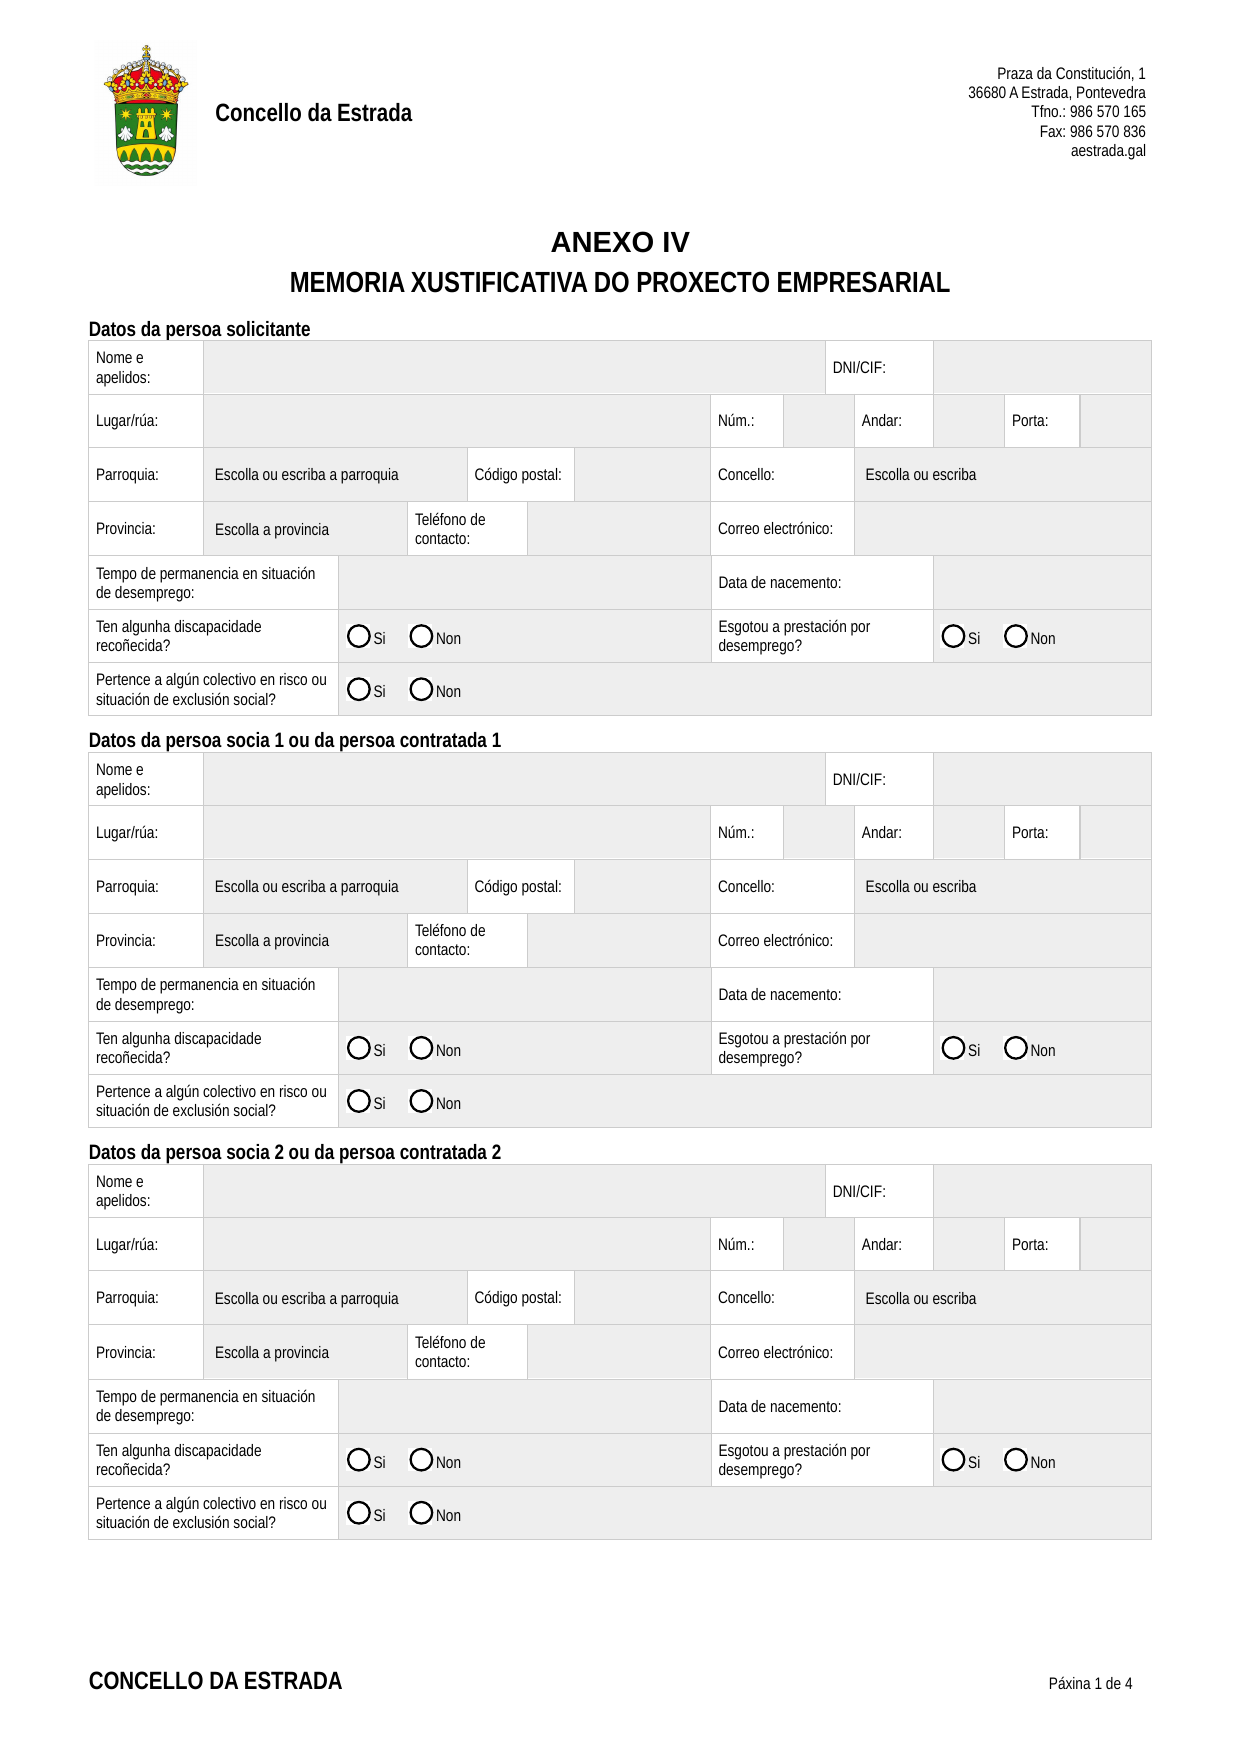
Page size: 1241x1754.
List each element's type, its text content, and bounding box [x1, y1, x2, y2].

table_header [934, 395, 1004, 447]
table_header [339, 968, 711, 1021]
table_cell Ten algunha discapacidade recoñecida? [89, 1022, 338, 1074]
table_header Provincia: [89, 502, 203, 555]
table_header Teléfono de contacto: [408, 502, 527, 555]
text Datos da persoa socia 2 ou da persoa contratada 2 [88, 1140, 1152, 1164]
table_header [204, 395, 710, 447]
table_cell Pertence a algún colectivo en risco ou situación de exclusión social? [89, 1487, 338, 1539]
table_header [855, 1271, 1151, 1324]
table_header Concello: [711, 448, 854, 501]
table_header [934, 1218, 1004, 1270]
table_header Teléfono de contacto: [408, 914, 527, 967]
table_header DNI/CIF: [826, 753, 933, 805]
table_cell Si Non [934, 1022, 1151, 1074]
table_header Correo electrónico: [711, 1325, 854, 1378]
table_header Nome e apelidos: [89, 1165, 203, 1217]
table_header Porta: [1005, 806, 1079, 858]
table_header Data de nacemento: [712, 556, 933, 609]
table_header [1081, 1218, 1151, 1270]
table_header DNI/CIF: [826, 341, 933, 393]
table_header Parroquia: [89, 1271, 203, 1324]
table_header Núm.: [711, 395, 783, 447]
table_header [339, 1380, 711, 1433]
table_header [528, 1325, 710, 1378]
table_header Tempo de permanencia en situación de desemprego: [89, 556, 338, 609]
table_header Parroquia: [89, 860, 203, 913]
table_header Andar: [855, 395, 933, 447]
table_header [575, 448, 710, 501]
table_header Lugar/rúa: [89, 1218, 203, 1270]
table_header [204, 1325, 407, 1378]
table_header Parroquia: [89, 448, 203, 501]
table_cell Si Non [339, 663, 1151, 715]
table_cell Si Non [339, 1022, 711, 1074]
table_header Correo electrónico: [711, 914, 854, 967]
text Datos da persoa solicitante [88, 316, 1152, 340]
table_header [204, 1271, 467, 1324]
table_header [934, 753, 1151, 805]
table_header Porta: [1005, 1218, 1079, 1270]
table_header [1081, 395, 1151, 447]
table_header Núm.: [711, 1218, 783, 1270]
table_header [204, 806, 710, 858]
table_header [855, 448, 1151, 501]
title ANEXO Iv [88, 225, 1152, 259]
table_header Lugar/rúa: [89, 395, 203, 447]
table_header [855, 502, 1151, 555]
table_header [204, 1218, 710, 1270]
table_header [204, 502, 407, 555]
table_cell Ten algunha discapacidade recoñecida? [89, 610, 338, 662]
subtitle MEMORIA XUSTIFICATIVA DO PROXECTO EMPRESARIAL [88, 265, 1152, 299]
table_header [855, 1325, 1151, 1378]
table_header [1081, 806, 1151, 858]
table_header [784, 1218, 854, 1270]
table_header [934, 556, 1151, 609]
table_cell Si Non [339, 1487, 1151, 1539]
table_header Núm.: [711, 806, 783, 858]
table_header Porta: [1005, 395, 1079, 447]
text Datos da persoa socia 1 ou da persoa contratada 1 [88, 728, 1152, 752]
table_cell Pertence a algún colectivo en risco ou situación de exclusión social? [89, 663, 338, 715]
table_header Código postal: [468, 1271, 574, 1324]
table_header Teléfono de contacto: [408, 1325, 527, 1378]
table_header [575, 860, 710, 913]
table_header Andar: [855, 1218, 933, 1270]
table_header [784, 806, 854, 858]
table_header [528, 502, 710, 555]
table_cell Pertence a algún colectivo en risco ou situación de exclusión social? [89, 1075, 338, 1127]
picture [94, 40, 197, 186]
table_header Nome e apelidos: [89, 753, 203, 805]
table_cell Si Non [339, 610, 711, 662]
table_cell Si Non [934, 1434, 1151, 1486]
table_header Código postal: [468, 860, 574, 913]
table_header [204, 448, 467, 501]
table_header [528, 914, 710, 967]
table_header Tempo de permanencia en situación de desemprego: [89, 968, 338, 1021]
table_header [934, 1165, 1151, 1217]
table_header Concello: [711, 860, 854, 913]
table_header Lugar/rúa: [89, 806, 203, 858]
table_cell Esgotou a prestación por desemprego? [712, 1434, 933, 1486]
table_header Correo electrónico: [711, 502, 854, 555]
table_header [855, 860, 1151, 913]
table_header Data de nacemento: [712, 968, 933, 1021]
table_header [204, 753, 825, 805]
table_header Concello: [711, 1271, 854, 1324]
table_header [575, 1271, 710, 1324]
table_cell Ten algunha discapacidade recoñecida? [89, 1434, 338, 1486]
table_header [855, 914, 1151, 967]
table_cell Esgotou a prestación por desemprego? [712, 1022, 933, 1074]
table_header [204, 914, 407, 967]
table_cell Si Non [339, 1075, 1151, 1127]
table_header Provincia: [89, 1325, 203, 1378]
table_header [934, 341, 1151, 393]
table_header Nome e apelidos: [89, 341, 203, 393]
table_cell Esgotou a prestación por desemprego? [712, 610, 933, 662]
table_header Provincia: [89, 914, 203, 967]
table_header Código postal: [468, 448, 574, 501]
table_header Andar: [855, 806, 933, 858]
table_header Data de nacemento: [712, 1380, 933, 1433]
table_header [204, 860, 467, 913]
table_header [204, 341, 825, 393]
table_header DNI/CIF: [826, 1165, 933, 1217]
table_header [934, 1380, 1151, 1433]
table_cell Si Non [339, 1434, 711, 1486]
table_header Tempo de permanencia en situación de desemprego: [89, 1380, 338, 1433]
table_cell Si Non [934, 610, 1151, 662]
table_header [204, 1165, 825, 1217]
table_header [784, 395, 854, 447]
table_header [934, 806, 1004, 858]
table_header [339, 556, 711, 609]
table_header [934, 968, 1151, 1021]
